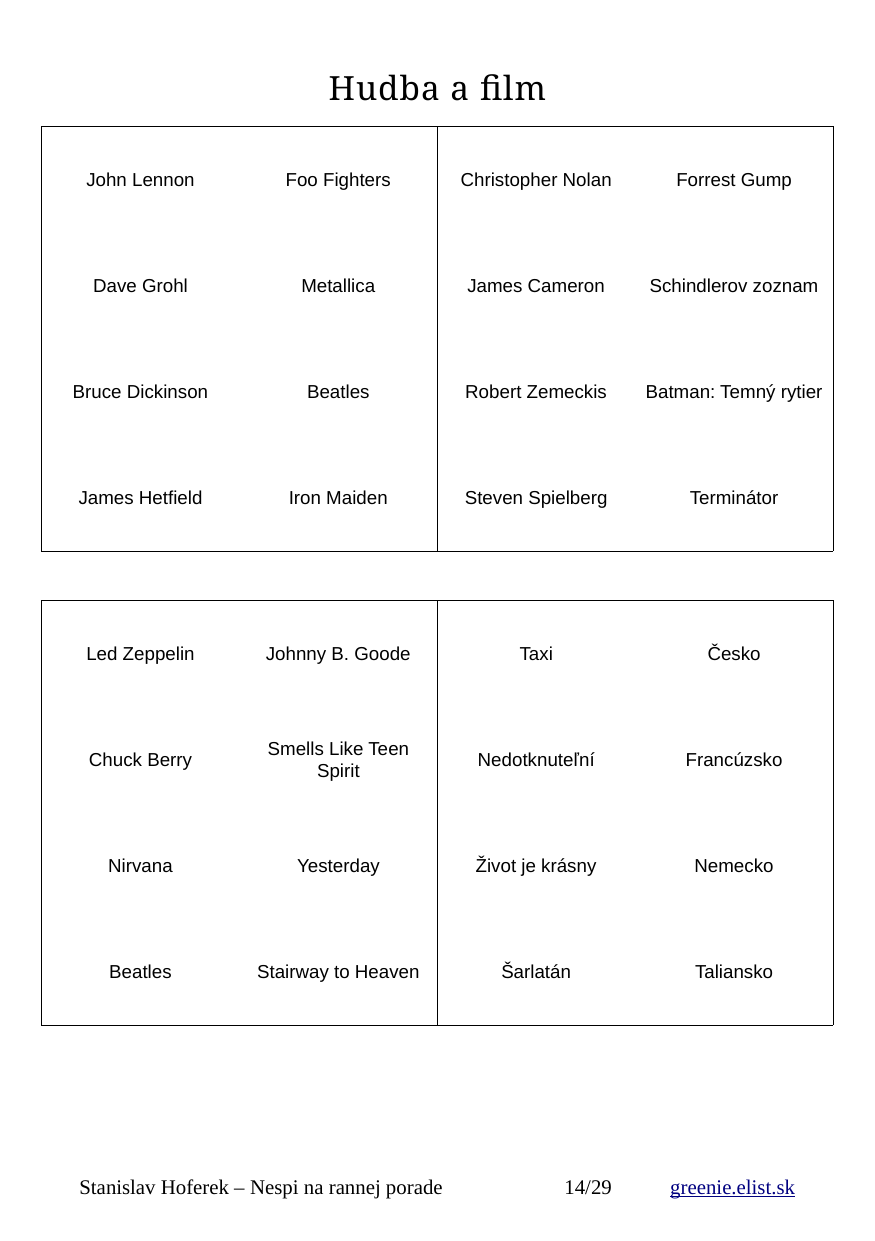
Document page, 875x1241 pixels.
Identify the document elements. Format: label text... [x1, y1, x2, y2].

table_cell Chuck Berry [42, 706, 239, 813]
table_header Forrest Gump [635, 127, 833, 232]
table_cell Beatles [239, 339, 437, 445]
table_cell Iron Maiden [239, 445, 437, 551]
table_cell James Hetfield [42, 445, 239, 551]
table_cell Robert Zemeckis [438, 339, 635, 445]
table_cell Terminátor [635, 445, 833, 551]
table_header Led Zeppelin [42, 601, 239, 706]
table_cell Schindlerov zoznam [635, 232, 833, 338]
table_cell Taliansko [635, 919, 833, 1025]
table_cell Nemecko [635, 813, 833, 919]
table_cell Dave Grohl [42, 232, 239, 338]
table_cell Francúzsko [635, 706, 833, 813]
table_header Johnny B. Goode [239, 601, 437, 706]
table_cell Nirvana [42, 813, 239, 919]
table_cell Beatles [42, 919, 239, 1025]
table_cell Bruce Dickinson [42, 339, 239, 445]
table_header John Lennon [42, 127, 239, 232]
table_cell Život je krásny [438, 813, 635, 919]
table_cell Smells Like Teen Spirit [239, 706, 437, 813]
table_header Česko [635, 601, 833, 706]
table_cell Nedotknuteľní [438, 706, 635, 813]
table_cell Steven Spielberg [438, 445, 635, 551]
table_cell Batman: Temný rytier [635, 339, 833, 445]
table_cell James Cameron [438, 232, 635, 338]
table_cell Stairway to Heaven [239, 919, 437, 1025]
table_cell Šarlatán [438, 919, 635, 1025]
table_cell Metallica [239, 232, 437, 338]
subtitle Hudba a film [41, 62, 833, 113]
table_cell Yesterday [239, 813, 437, 919]
table_header Taxi [438, 601, 635, 706]
table_header Christopher Nolan [438, 127, 635, 232]
table_header Foo Fighters [239, 127, 437, 232]
